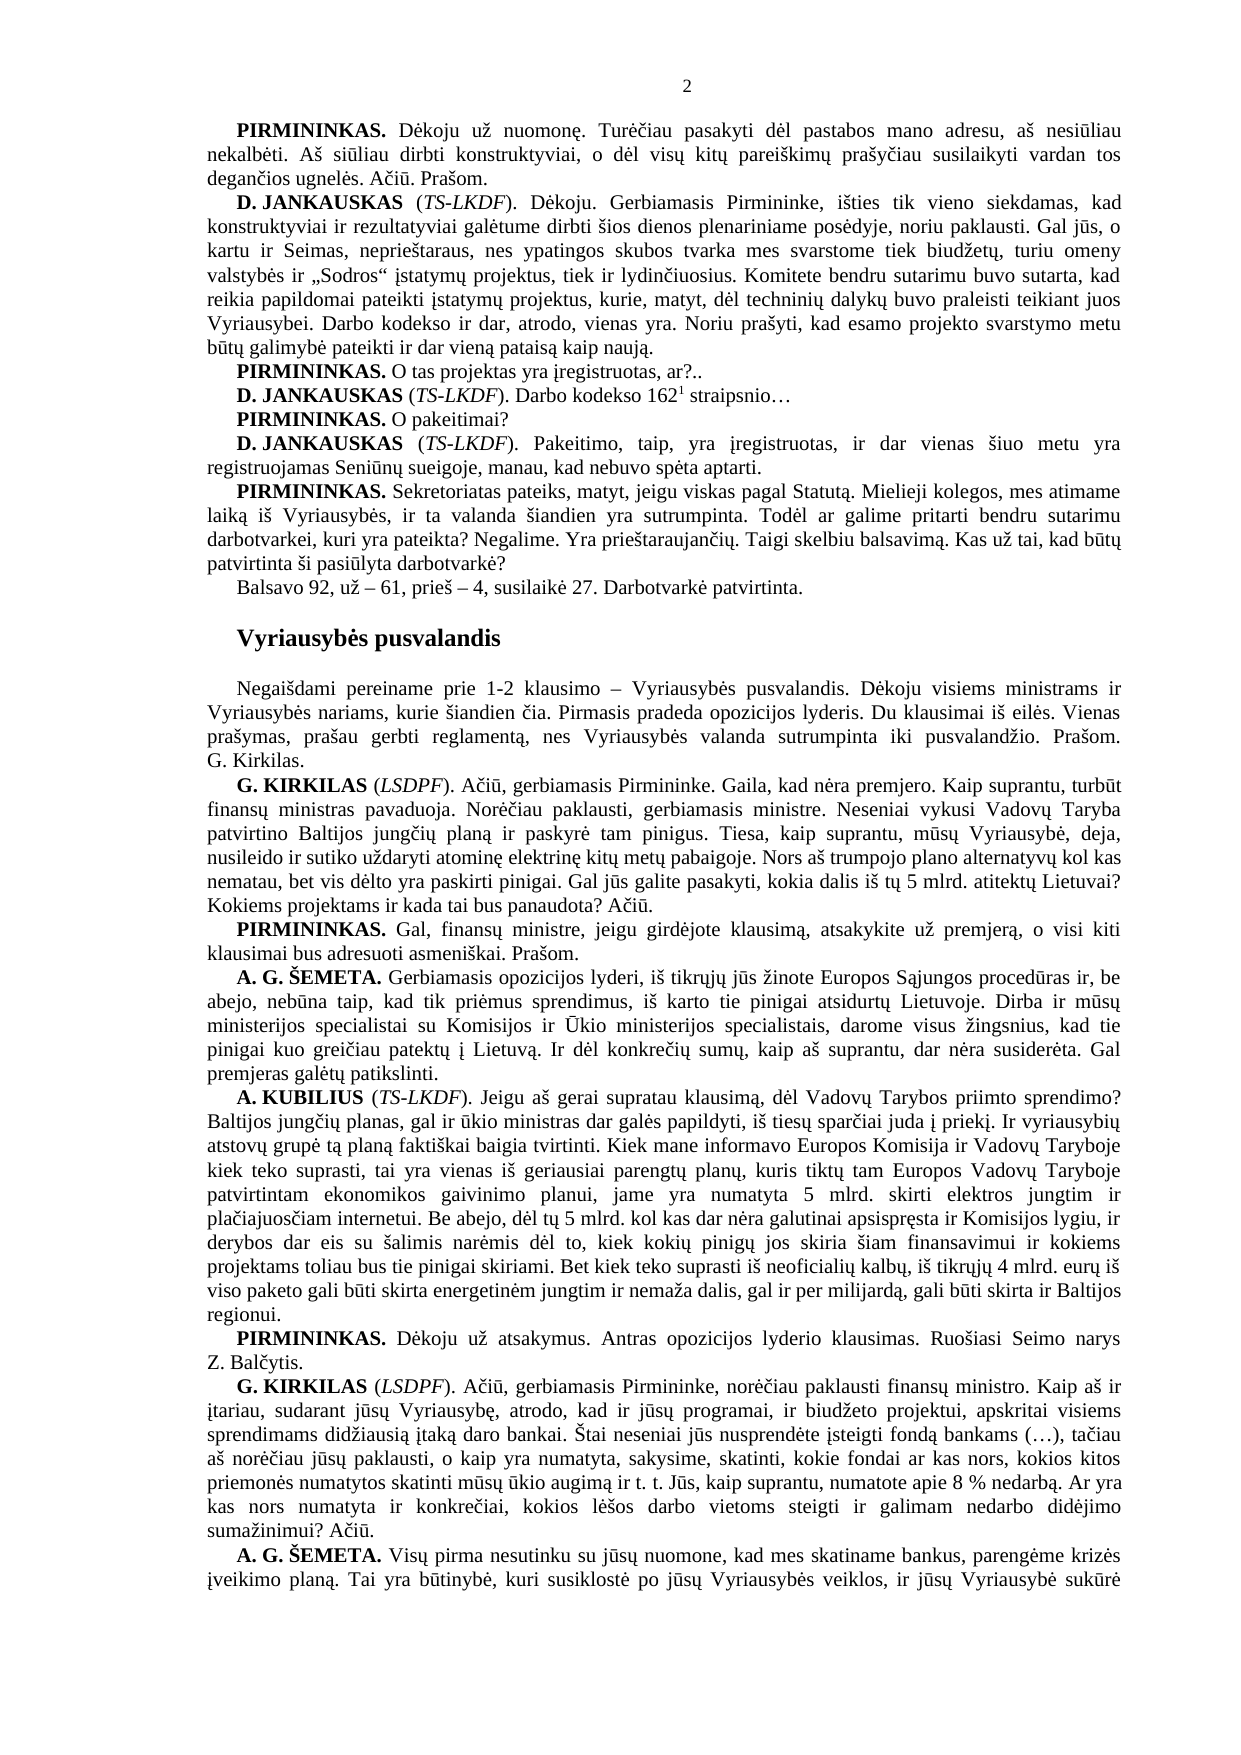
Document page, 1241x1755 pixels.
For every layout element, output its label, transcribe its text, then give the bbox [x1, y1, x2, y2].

text D. JANKAUSKAS (TS-LKDF). Pakeitimo, taip, yra įregistruotas, ir dar vienas šiuo metu yra registruojamas Seniūnų sueigoje, manau, kad nebuvo spėta aptarti. [207, 431, 1122, 479]
text Balsavo 92, už – 61, prieš – 4, susilaikė 27. Darbotvarkė patvirtinta. [207, 575, 1122, 599]
text G. KIRKILAS (LSDPF). Ačiū, gerbiamasis Pirmininke, norėčiau paklausti finansų ministro. Kaip aš ir įtariau, sudarant jūsų Vyriausybę, atrodo, kad ir jūsų programai, ir biudžeto projektui, apskritai visiems sprendimams didžiausią įtaką daro bankai. Štai neseniai jūs nusprendėte įsteigti fondą bankams (…), tačiau aš norėčiau jūsų paklausti, o kaip yra numatyta, sakysime, skatinti, kokie fondai ar kas nors, kokios kitos priemonės numatytos skatinti mūsų ūkio augimą ir t. t. Jūs, kaip suprantu, numatote apie 8 % nedarbą. Ar yra kas nors numatyta ir konkrečiai, kokios lėšos darbo vietoms steigti ir galimam nedarbo didėjimo sumažinimui? Ačiū. [207, 1374, 1122, 1542]
text G. KIRKILAS (LSDPF). Ačiū, gerbiamasis Pirmininke. Gaila, kad nėra premjero. Kaip suprantu, turbūt finansų ministras pavaduoja. Norėčiau paklausti, gerbiamasis ministre. Neseniai vykusi Vadovų Taryba patvirtino Baltijos jungčių planą ir paskyrė tam pinigus. Tiesa, kaip suprantu, mūsų Vyriausybė, deja, nusileido ir sutiko uždaryti atominę elektrinę kitų metų pabaigoje. Nors aš trumpojo plano alternatyvų kol kas nematau, bet vis dėlto yra paskirti pinigai. Gal jūs galite pasakyti, kokia dalis iš tų 5 mlrd. atitektų Lietuvai? Kokiems projektams ir kada tai bus panaudota? Ačiū. [207, 772, 1122, 917]
text D. JANKAUSKAS (TS-LKDF). Darbo kodekso 1621 straipsnio… [207, 383, 1122, 407]
text Negaišdami pereiname prie 1-2 klausimo – Vyriausybės pusvalandis. Dėkoju visiems ministrams ir Vyriausybės nariams, kurie šiandien čia. Pirmasis pradeda opozicijos lyderis. Du klausimai iš eilės. Vienas prašymas, prašau gerbti reglamentą, nes Vyriausybės valanda sutrumpinta iki pusvalandžio. Prašom. G. Kirkilas. [207, 676, 1122, 772]
text PIRMININKAS. O tas projektas yra įregistruotas, ar?.. [207, 359, 1122, 383]
text PIRMININKAS. Sekretoriatas pateiks, matyt, jeigu viskas pagal Statutą. Mielieji kolegos, mes atimame laiką iš Vyriausybės, ir ta valanda šiandien yra sutrumpinta. Todėl ar galime pritarti bendru sutarimu darbotvarkei, kuri yra pateikta? Negalime. Yra prieštaraujančių. Taigi skelbiu balsavimą. Kas už tai, kad būtų patvirtinta ši pasiūlyta darbotvarkė? [207, 479, 1122, 575]
text Vyriausybės pusvalandis [207, 623, 1122, 652]
text A. KUBILIUS (TS-LKDF). Jeigu aš gerai supratau klausimą, dėl Vadovų Tarybos priimto sprendimo? Baltijos jungčių planas, gal ir ūkio ministras dar galės papildyti, iš tiesų sparčiai juda į priekį. Ir vyriausybių atstovų grupė tą planą faktiškai baigia tvirtinti. Kiek mane informavo Europos Komisija ir Vadovų Taryboje kiek teko suprasti, tai yra vienas iš geriausiai parengtų planų, kuris tiktų tam Europos Vadovų Taryboje patvirtintam ekonomikos gaivinimo planui, jame yra numatyta 5 mlrd. skirti elektros jungtim ir plačiajuosčiam internetui. Be abejo, dėl tų 5 mlrd. kol kas dar nėra galutinai apsispręsta ir Komisijos lygiu, ir derybos dar eis su šalimis narėmis dėl to, kiek kokių pinigų jos skiria šiam finansavimui ir kokiems projektams toliau bus tie pinigai skiriami. Bet kiek teko suprasti iš neoficialių kalbų, iš tikrųjų 4 mlrd. eurų iš viso paketo gali būti skirta energetinėm jungtim ir nemaža dalis, gal ir per milijardą, gali būti skirta ir Baltijos regionui. [207, 1085, 1122, 1326]
text A. G. ŠEMETA. Visų pirma nesutinku su jūsų nuomone, kad mes skatiname bankus, parengėme krizės įveikimo planą. Tai yra būtinybė, kuri susiklostė po jūsų Vyriausybės veiklos, ir jūsų Vyriausybė sukūrė [207, 1542, 1122, 1591]
text A. G. ŠEMETA. Gerbiamasis opozicijos lyderi, iš tikrųjų jūs žinote Europos Sąjungos procedūras ir, be abejo, nebūna taip, kad tik priėmus sprendimus, iš karto tie pinigai atsidurtų Lietuvoje. Dirba ir mūsų ministerijos specialistai su Komisijos ir Ūkio ministerijos specialistais, darome visus žingsnius, kad tie pinigai kuo greičiau patektų į Lietuvą. Ir dėl konkrečių sumų, kaip aš suprantu, dar nėra susiderėta. Gal premjeras galėtų patikslinti. [207, 965, 1122, 1085]
text PIRMININKAS. O pakeitimai? [207, 407, 1122, 431]
text PIRMININKAS. Dėkoju už nuomonę. Turėčiau pasakyti dėl pastabos mano adresu, aš nesiūliau nekalbėti. Aš siūliau dirbti konstruktyviai, o dėl visų kitų pareiškimų prašyčiau susilaikyti vardan tos degančios ugnelės. Ačiū. Prašom. [207, 118, 1122, 190]
text PIRMININKAS. Dėkoju už atsakymus. Antras opozicijos lyderio klausimas. Ruošiasi Seimo narys Z. Balčytis. [207, 1326, 1122, 1374]
text PIRMININKAS. Gal, finansų ministre, jeigu girdėjote klausimą, atsakykite už premjerą, o visi kiti klausimai bus adresuoti asmeniškai. Prašom. [207, 917, 1122, 965]
text D. JANKAUSKAS (TS-LKDF). Dėkoju. Gerbiamasis Pirmininke, išties tik vieno siekdamas, kad konstruktyviai ir rezultatyviai galėtume dirbti šios dienos plenariniame posėdyje, noriu paklausti. Gal jūs, o kartu ir Seimas, neprieštaraus, nes ypatingos skubos tvarka mes svarstome tiek biudžetų, turiu omeny valstybės ir „Sodros“ įstatymų projektus, tiek ir lydinčiuosius. Komitete bendru sutarimu buvo sutarta, kad reikia papildomai pateikti įstatymų projektus, kurie, matyt, dėl techninių dalykų buvo praleisti teikiant juos Vyriausybei. Darbo kodekso ir dar, atrodo, vienas yra. Noriu prašyti, kad esamo projekto svarstymo metu būtų galimybė pateikti ir dar vieną pataisą kaip naują. [207, 190, 1122, 359]
